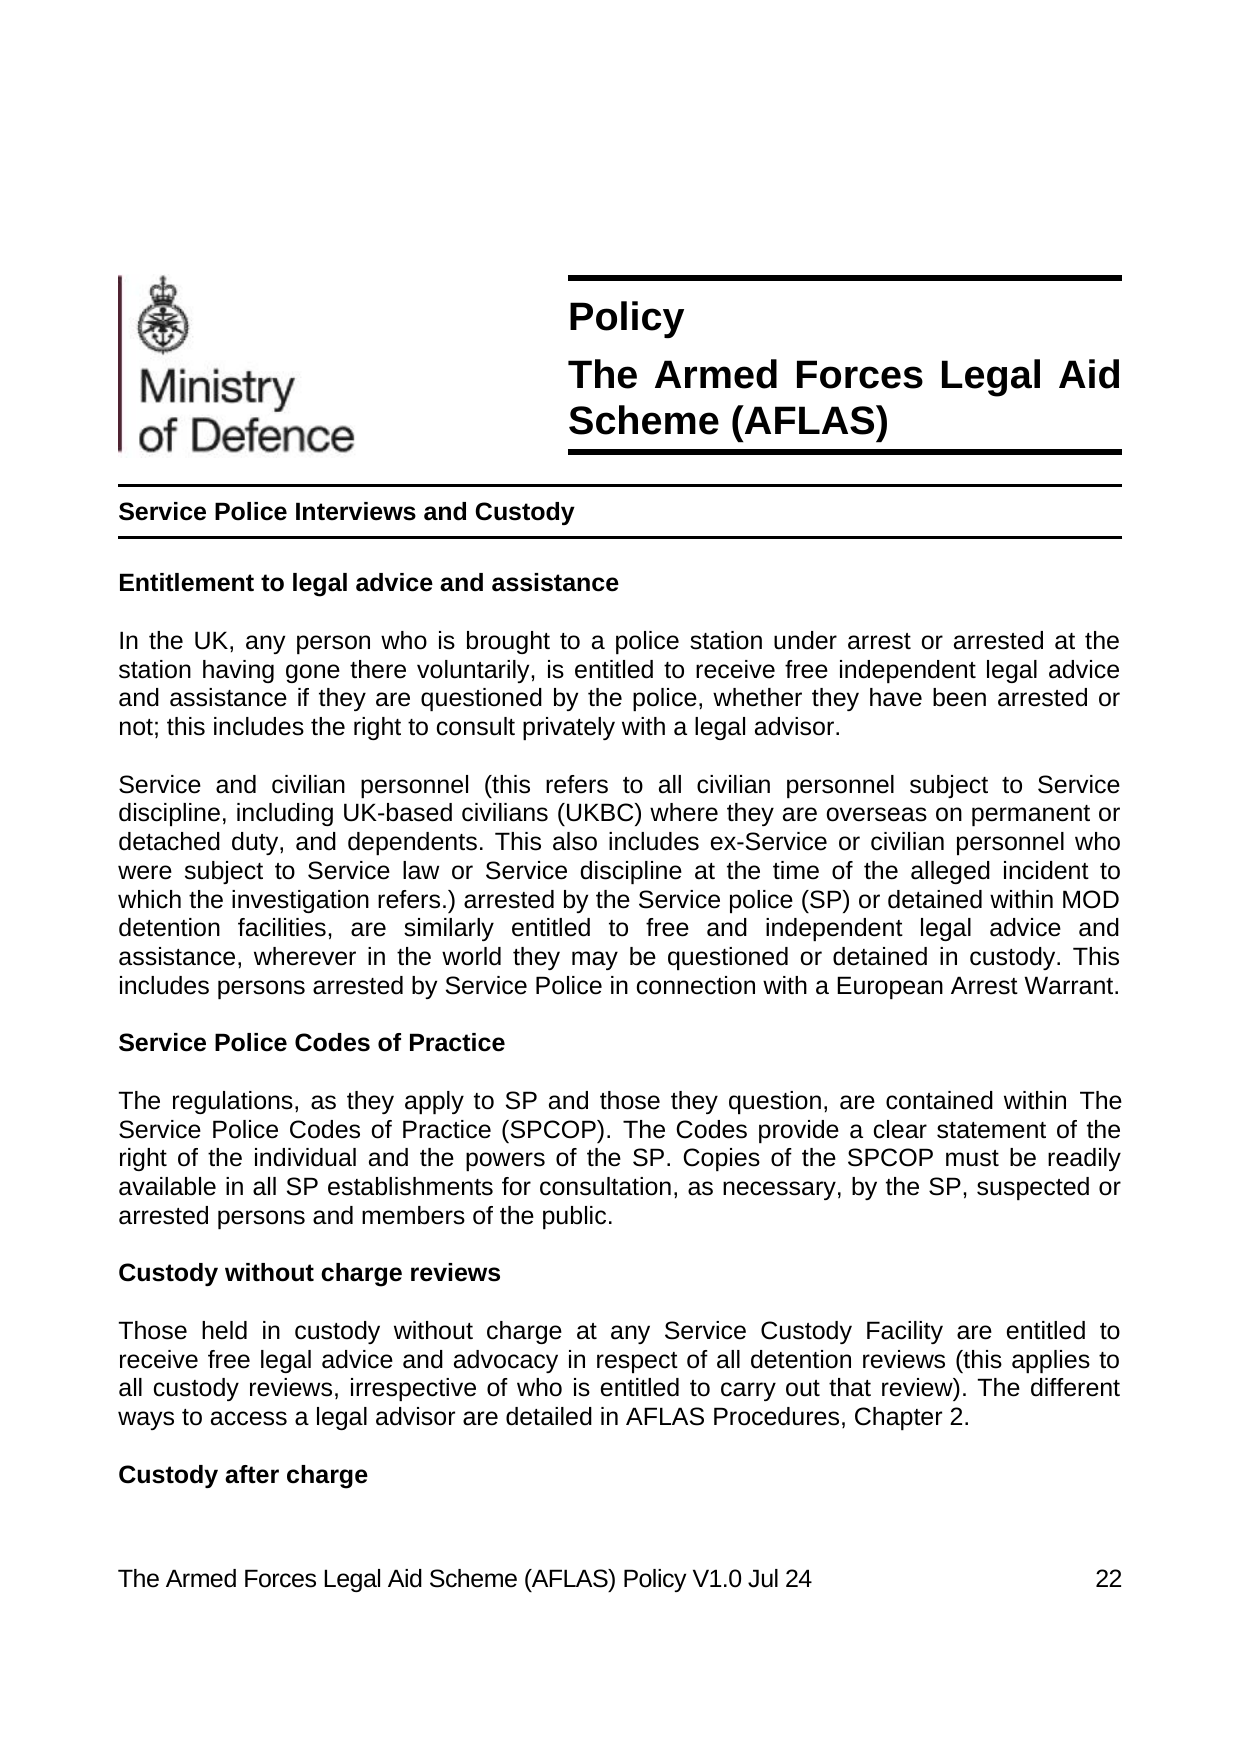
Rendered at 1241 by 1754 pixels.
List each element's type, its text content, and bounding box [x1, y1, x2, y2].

subtitle Service Police Interviews and Custody [118, 487, 1122, 536]
text Service and civilian personnel (this refers to all civilian personnel subject to Service discipline, including UK-based civilians (UKBC) where they are overseas on permanent or detached duty, and dependents. This also includes ex-Service or civilian personnel who were subject to Service law or Service discipline at the time of the alleged incident to which the investigation refers.) arrested by the Service police (SP) or detained within MOD detention facilities, are similarly entitled to free and independent legal advice and assistance, wherever in the world they may be questioned or detained in custody. This includes persons arrested by Service Police in connection with a European Arrest Warrant. [118, 769, 1122, 999]
subtitle Custody without charge reviews [118, 1258, 1122, 1287]
text In the UK, any person who is brought to a police station under arrest or arrested at the station having gone there voluntarily, is entitled to receive free independent legal advice and assistance if they are questioned by the police, whether they have been arrested or not; this includes the right to consult privately with a legal advisor. [118, 626, 1122, 741]
text The regulations, as they apply to SP and those they question, are contained within The Service Police Codes of Practice (SPCOP). The Codes provide a clear statement of the right of the individual and the powers of the SP. Copies of the SPCOP must be readily available in all SP establishments for consultation, as necessary, by the SP, suspected or arrested persons and members of the public. [118, 1086, 1122, 1229]
subtitle Custody after charge [118, 1459, 1122, 1488]
subtitle Entitlement to legal advice and assistance [118, 568, 1122, 597]
subtitle Service Police Codes of Practice [118, 1028, 1122, 1057]
text Those held in custody without charge at any Service Custody Facility are entitled to receive free legal advice and advocacy in respect of all detention reviews (this applies to all custody reviews, irrespective of who is entitled to carry out that review). The different ways to access a legal advisor are detailed in AFLAS Procedures, Chapter 2. [118, 1316, 1122, 1431]
